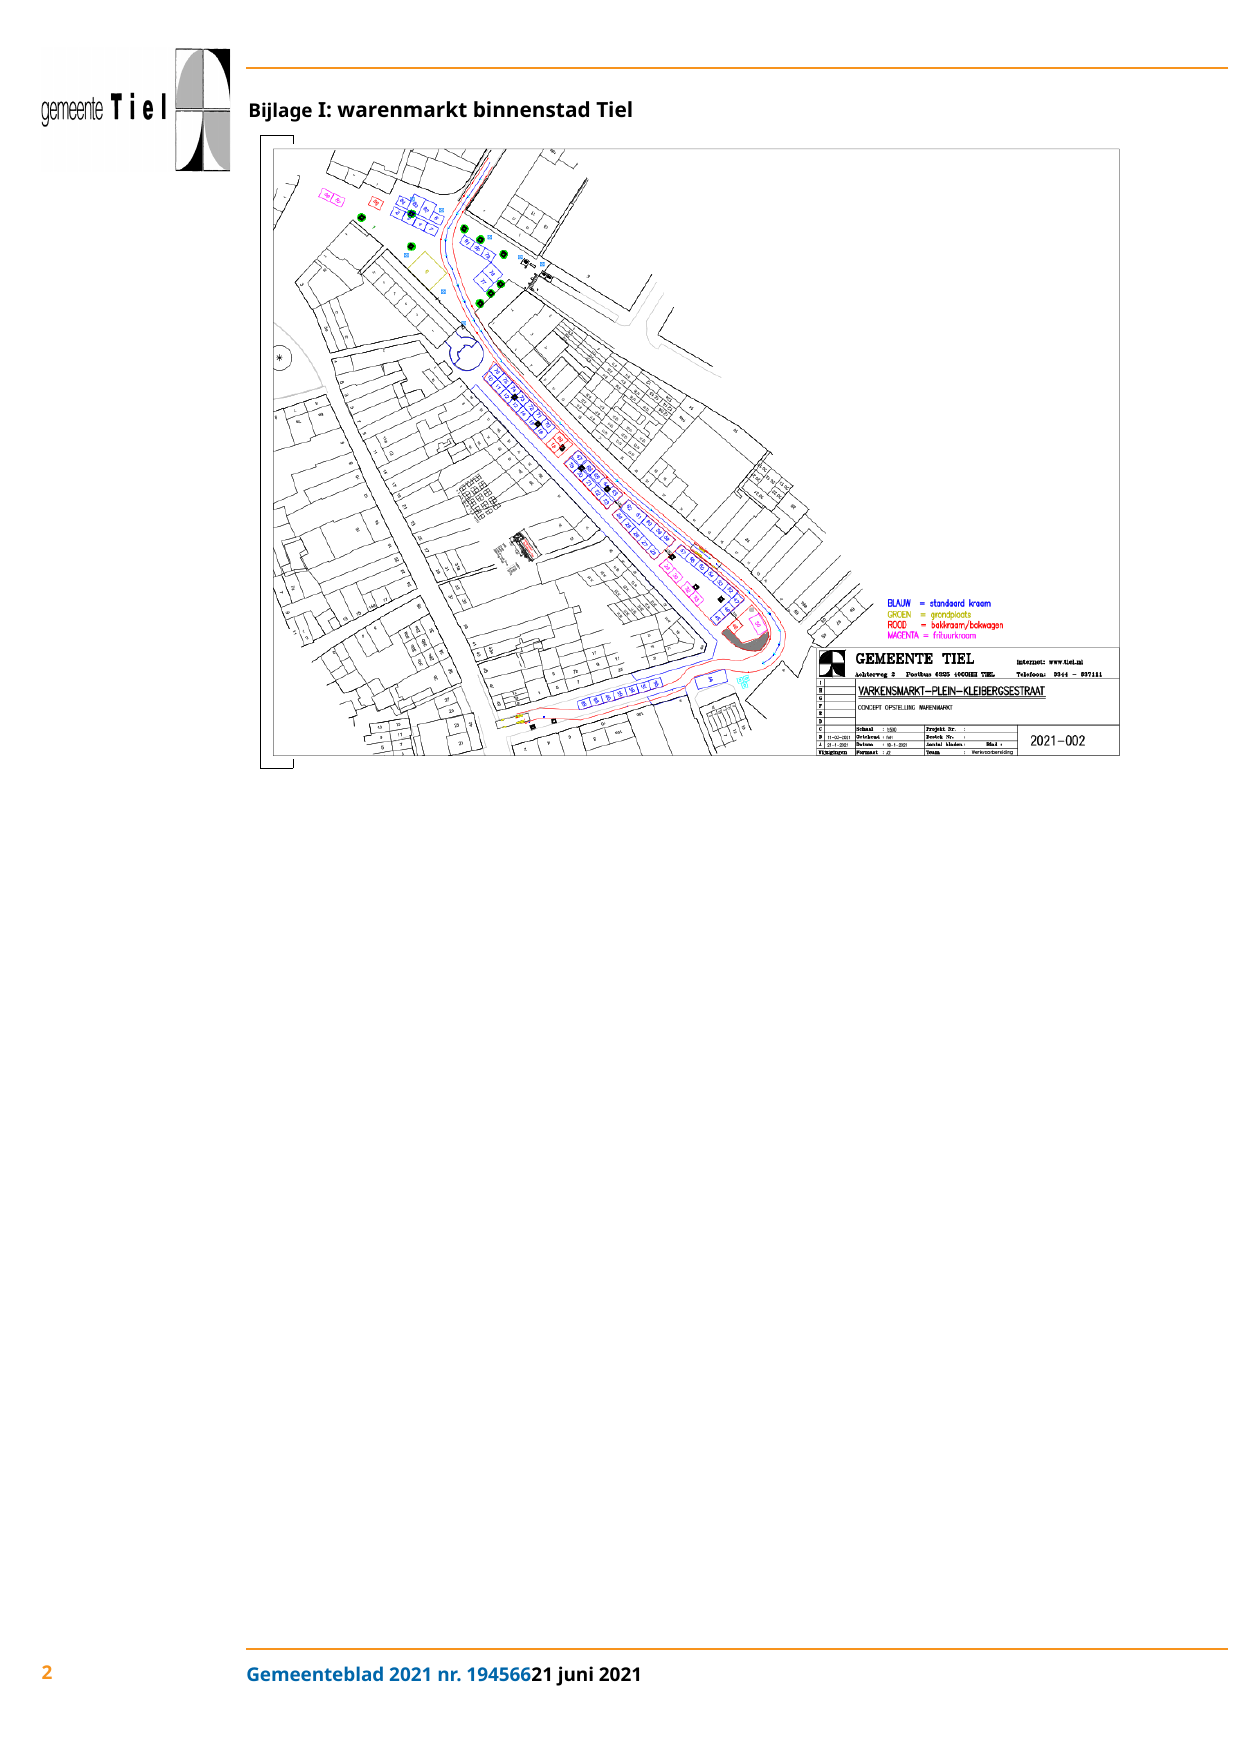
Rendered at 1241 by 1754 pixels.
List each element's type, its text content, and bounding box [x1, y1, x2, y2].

picture [41, 47, 231, 172]
text Bijlage I: warenmarkt binnenstad Tiel [248, 95, 1152, 123]
picture [268, 144, 1125, 759]
